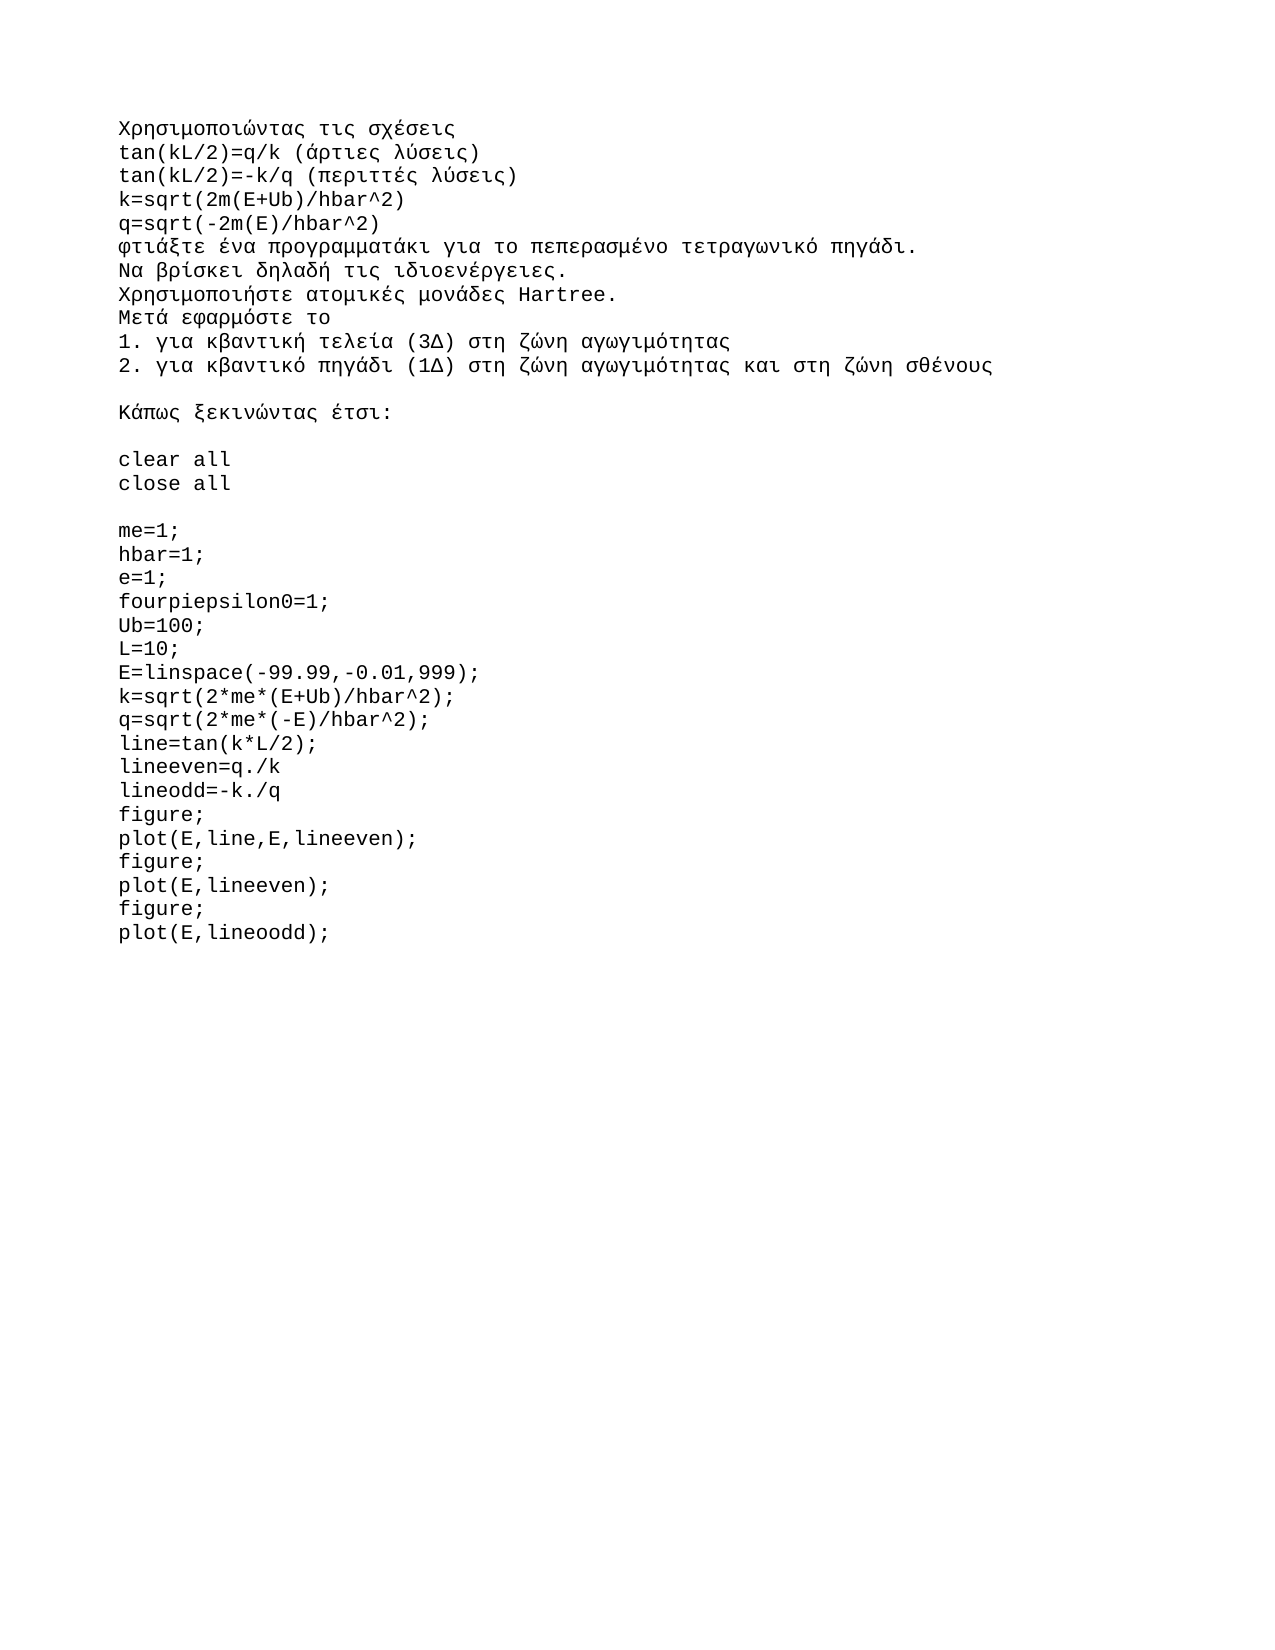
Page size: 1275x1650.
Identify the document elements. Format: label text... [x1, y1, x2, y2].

text Κάπως ξεκινώντας έτσι: [118, 402, 1157, 426]
text Να βρίσκει δηλαδή τις ιδιοενέργειες. [118, 260, 1157, 284]
text close all [118, 473, 1157, 496]
text q=sqrt(2*me*(-E)/hbar^2); [118, 709, 1157, 733]
text tan(kL/2)=q/k (άρτιες λύσεις) [118, 142, 1157, 165]
text line=tan(k*L/2); [118, 733, 1157, 757]
text Χρησιμοποιήστε ατομικές μονάδες Hartree. [118, 284, 1157, 307]
text tan(kL/2)=-k/q (περιττές λύσεις) [118, 165, 1157, 189]
text 2. για κβαντικό πηγάδι (1Δ) στη ζώνη αγωγιμότητας και στη ζώνη σθένους [118, 354, 1157, 378]
text Ub=100; [118, 615, 1157, 638]
text E=linspace(-99.99,-0.01,999); [118, 662, 1157, 686]
text L=10; [118, 638, 1157, 662]
text clear all [118, 449, 1157, 473]
text k=sqrt(2*me*(E+Ub)/hbar^2); [118, 686, 1157, 709]
text hbar=1; [118, 544, 1157, 567]
text e=1; [118, 567, 1157, 591]
text 1. για κβαντική τελεία (3Δ) στη ζώνη αγωγιμότητας [118, 331, 1157, 354]
text plot(E,lineoodd); [118, 922, 1157, 946]
text lineodd=-k./q [118, 780, 1157, 804]
text figure; [118, 851, 1157, 875]
text Μετά εφαρμόστε το [118, 307, 1157, 331]
text φτιάξτε ένα προγραμματάκι για το πεπερασμένο τετραγωνικό πηγάδι. [118, 236, 1157, 260]
text figure; [118, 898, 1157, 922]
text figure; [118, 804, 1157, 827]
text plot(E,lineeven); [118, 875, 1157, 898]
text q=sqrt(-2m(E)/hbar^2) [118, 213, 1157, 236]
text Χρησιμοποιώντας τις σχέσεις [118, 118, 1157, 142]
text me=1; [118, 520, 1157, 544]
text fourpiepsilon0=1; [118, 591, 1157, 615]
text lineeven=q./k [118, 757, 1157, 780]
text k=sqrt(2m(E+Ub)/hbar^2) [118, 189, 1157, 213]
text plot(E,line,E,lineeven); [118, 827, 1157, 851]
